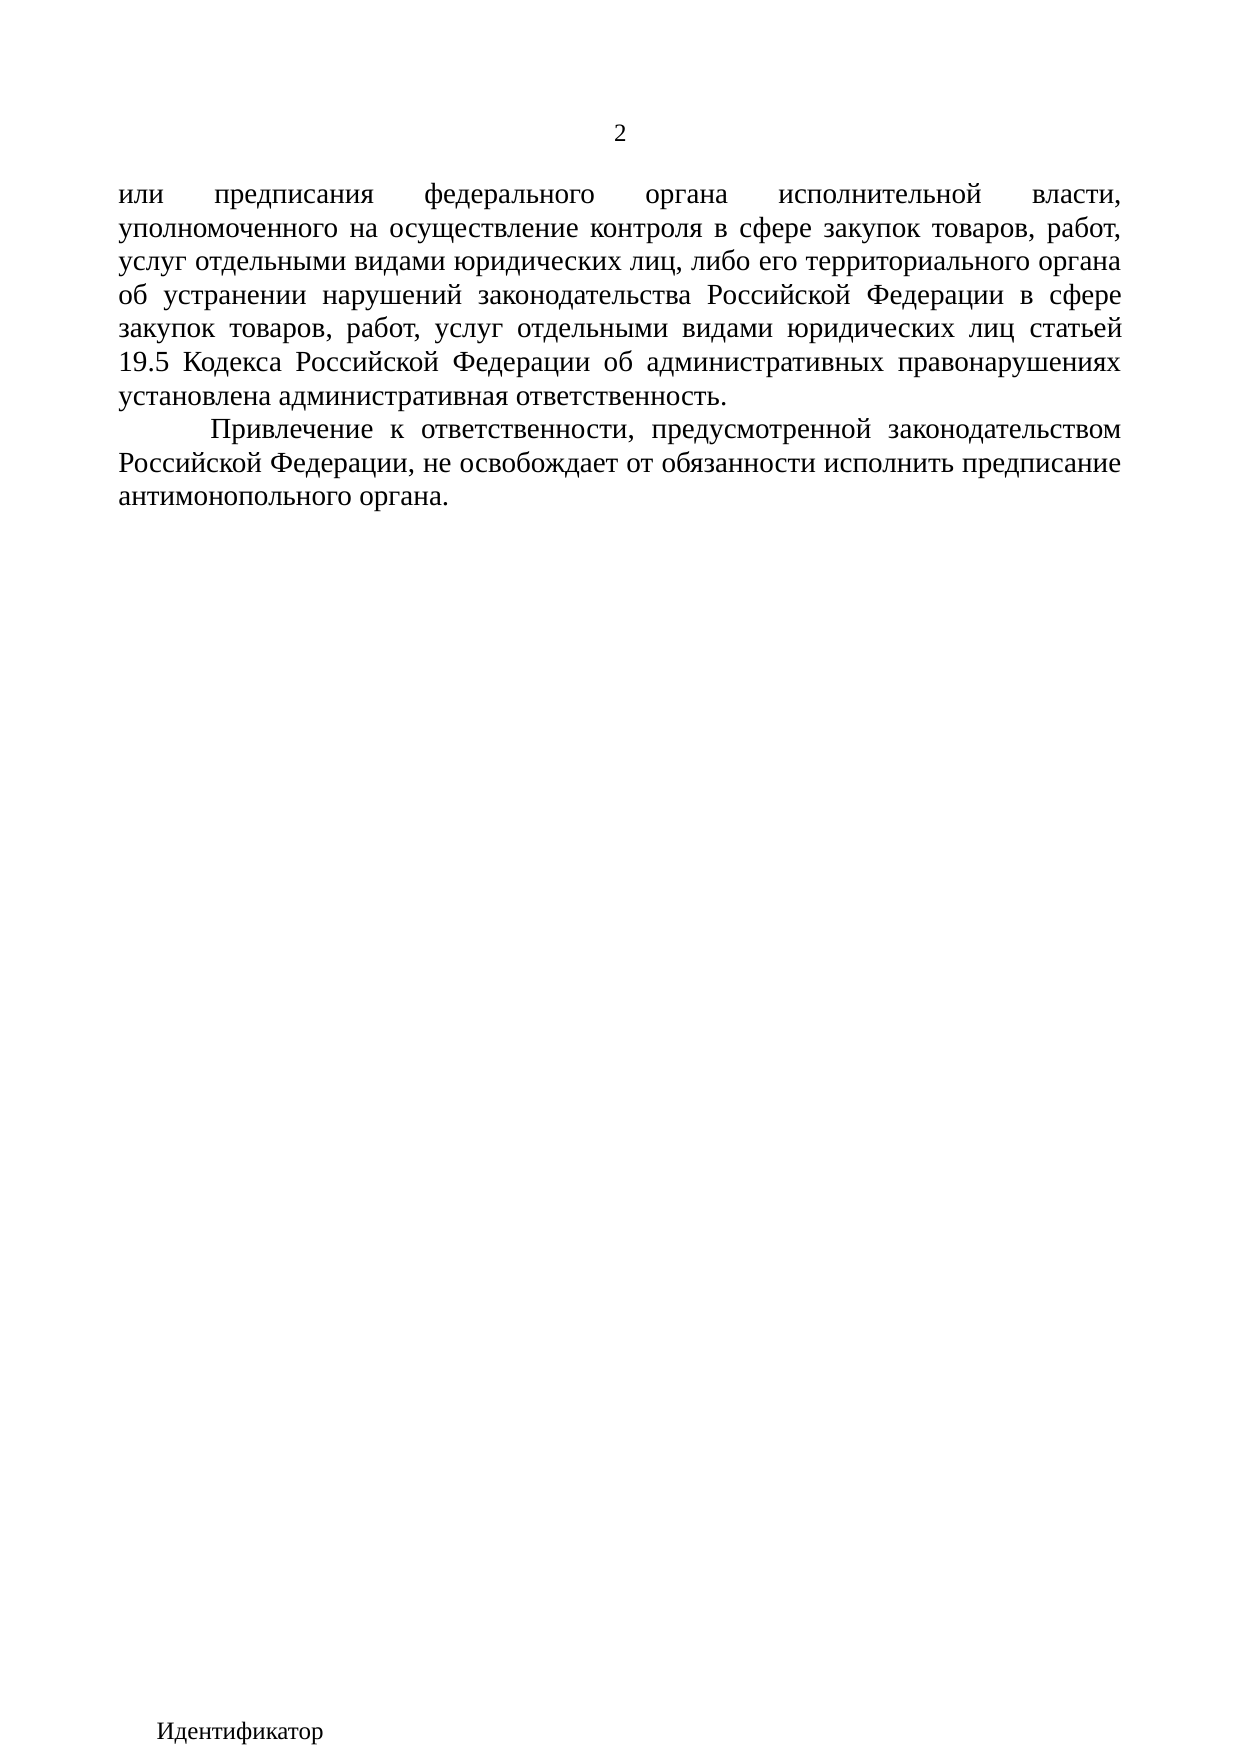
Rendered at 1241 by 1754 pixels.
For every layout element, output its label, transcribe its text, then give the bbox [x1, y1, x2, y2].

text Привлечение к ответственности, предусмотренной законодательством Российской Федерации, не освобождает от обязанности исполнить предписание антимонопольного органа. [118, 411, 1122, 512]
text или предписания федерального органа исполнительной власти, уполномоченного на осуществление контроля в сфере закупок товаров, работ, услуг отдельными видами юридических лиц, либо его территориального органа об устранении нарушений законодательства Российской Федерации в сфере закупок товаров, работ, услуг отдельными видами юридических лиц статьей 19.5 Кодекса Российской Федерации об административных правонарушениях установлена административная ответственность. [118, 176, 1122, 411]
